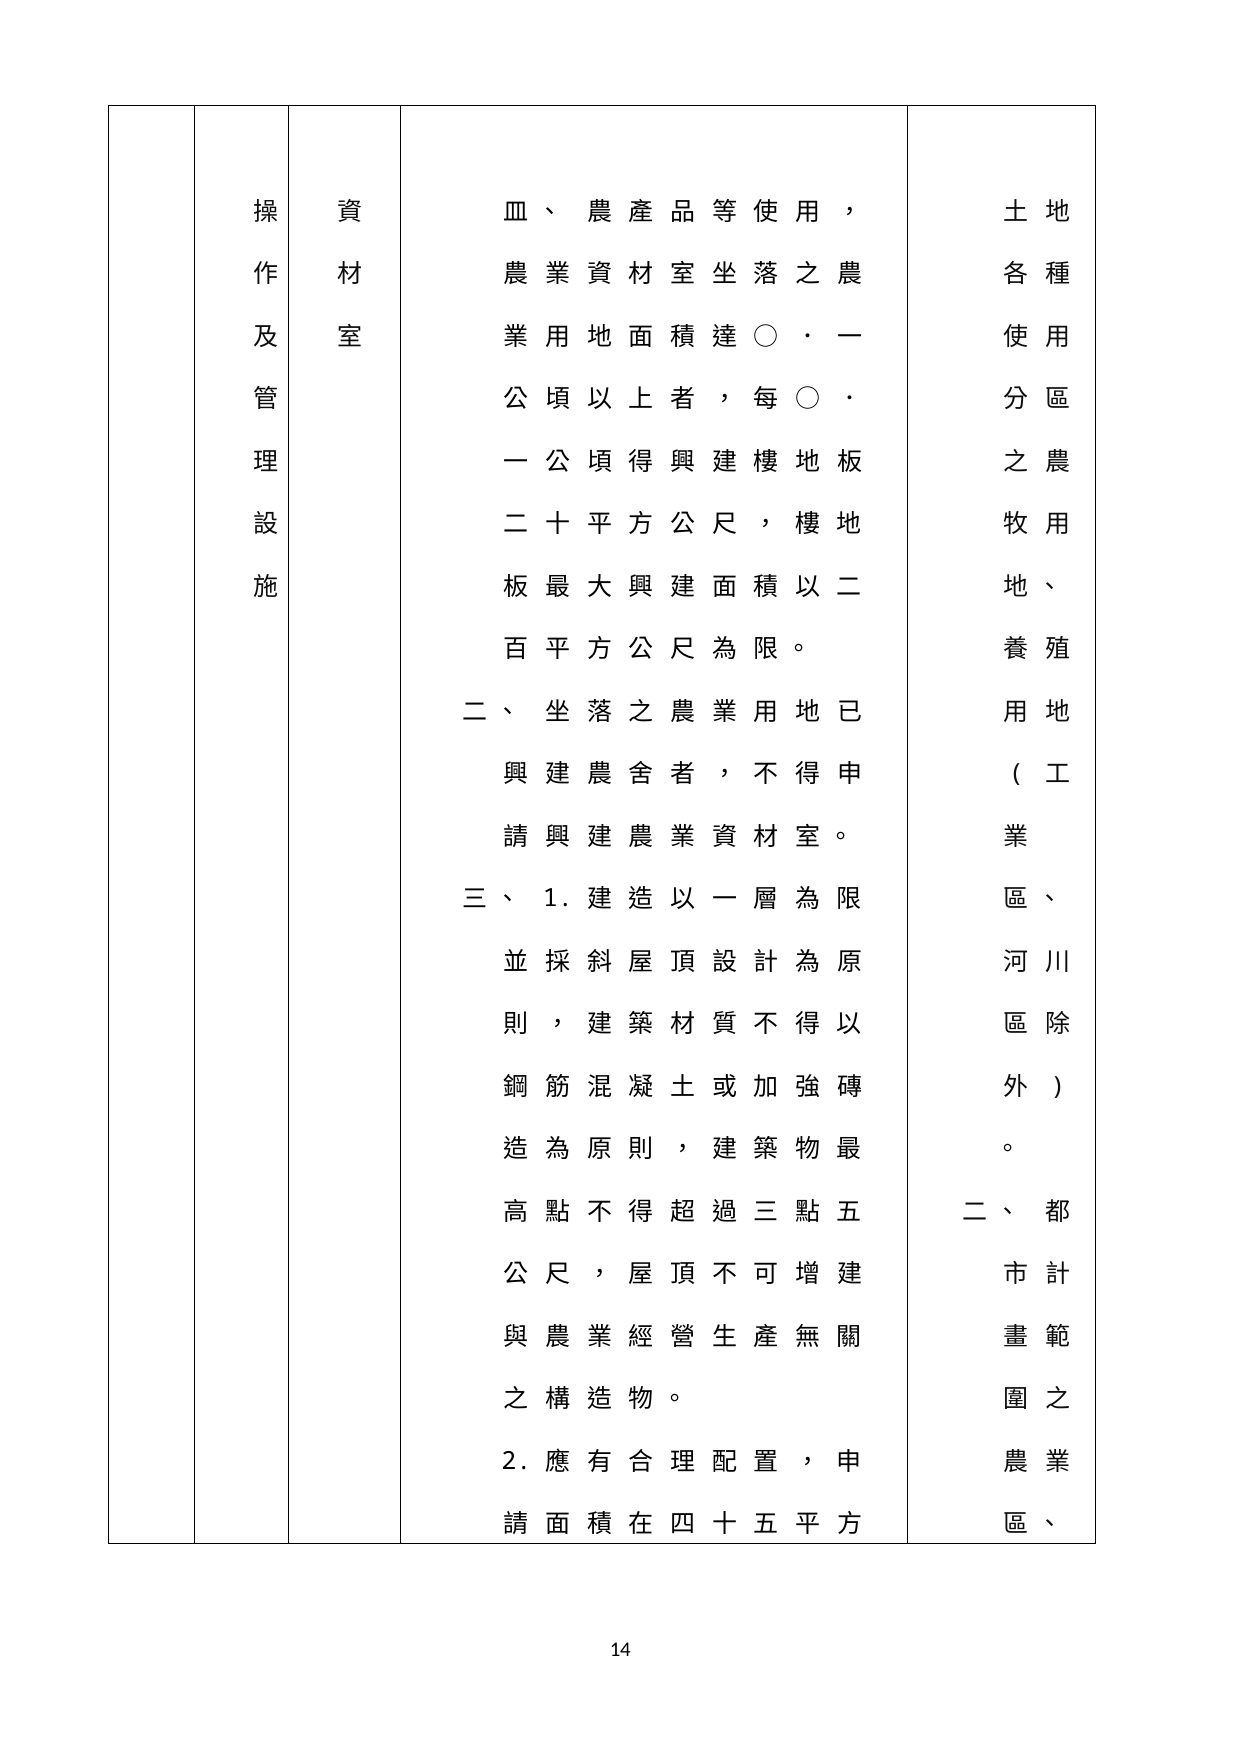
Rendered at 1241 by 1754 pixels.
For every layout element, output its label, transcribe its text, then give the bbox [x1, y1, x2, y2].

table_cell 土地各種使用分區之農牧用地、養殖用地(工業區、河川區除外)。 二、都市計畫範圍之農業區、 [908, 106, 1095, 1543]
table_cell 資材室 [289, 106, 400, 1543]
table_cell 操作及管理設施 [195, 106, 288, 1543]
table_cell [109, 106, 194, 1543]
table_cell 皿、農產品等使用，農業資材室坐落之農業用地面積達○．一公頃以上者，每○．一公頃得興建樓地板二十平方公尺，樓地板最大興建面積以二百平方公尺為限。 二、坐落之農業用地已興建農舍者，不得申請興建農業資材室。 三、1.建造以一層為限並採斜屋頂設計為原則，建築材質不得以鋼筋混凝土或加強磚造為原則，建築物最高點不得超過三點五公尺，屋頂不可增建與農業經營生產無關之構造物。 2.應有合理配置，申請面積在四十五平方 [401, 106, 907, 1543]
